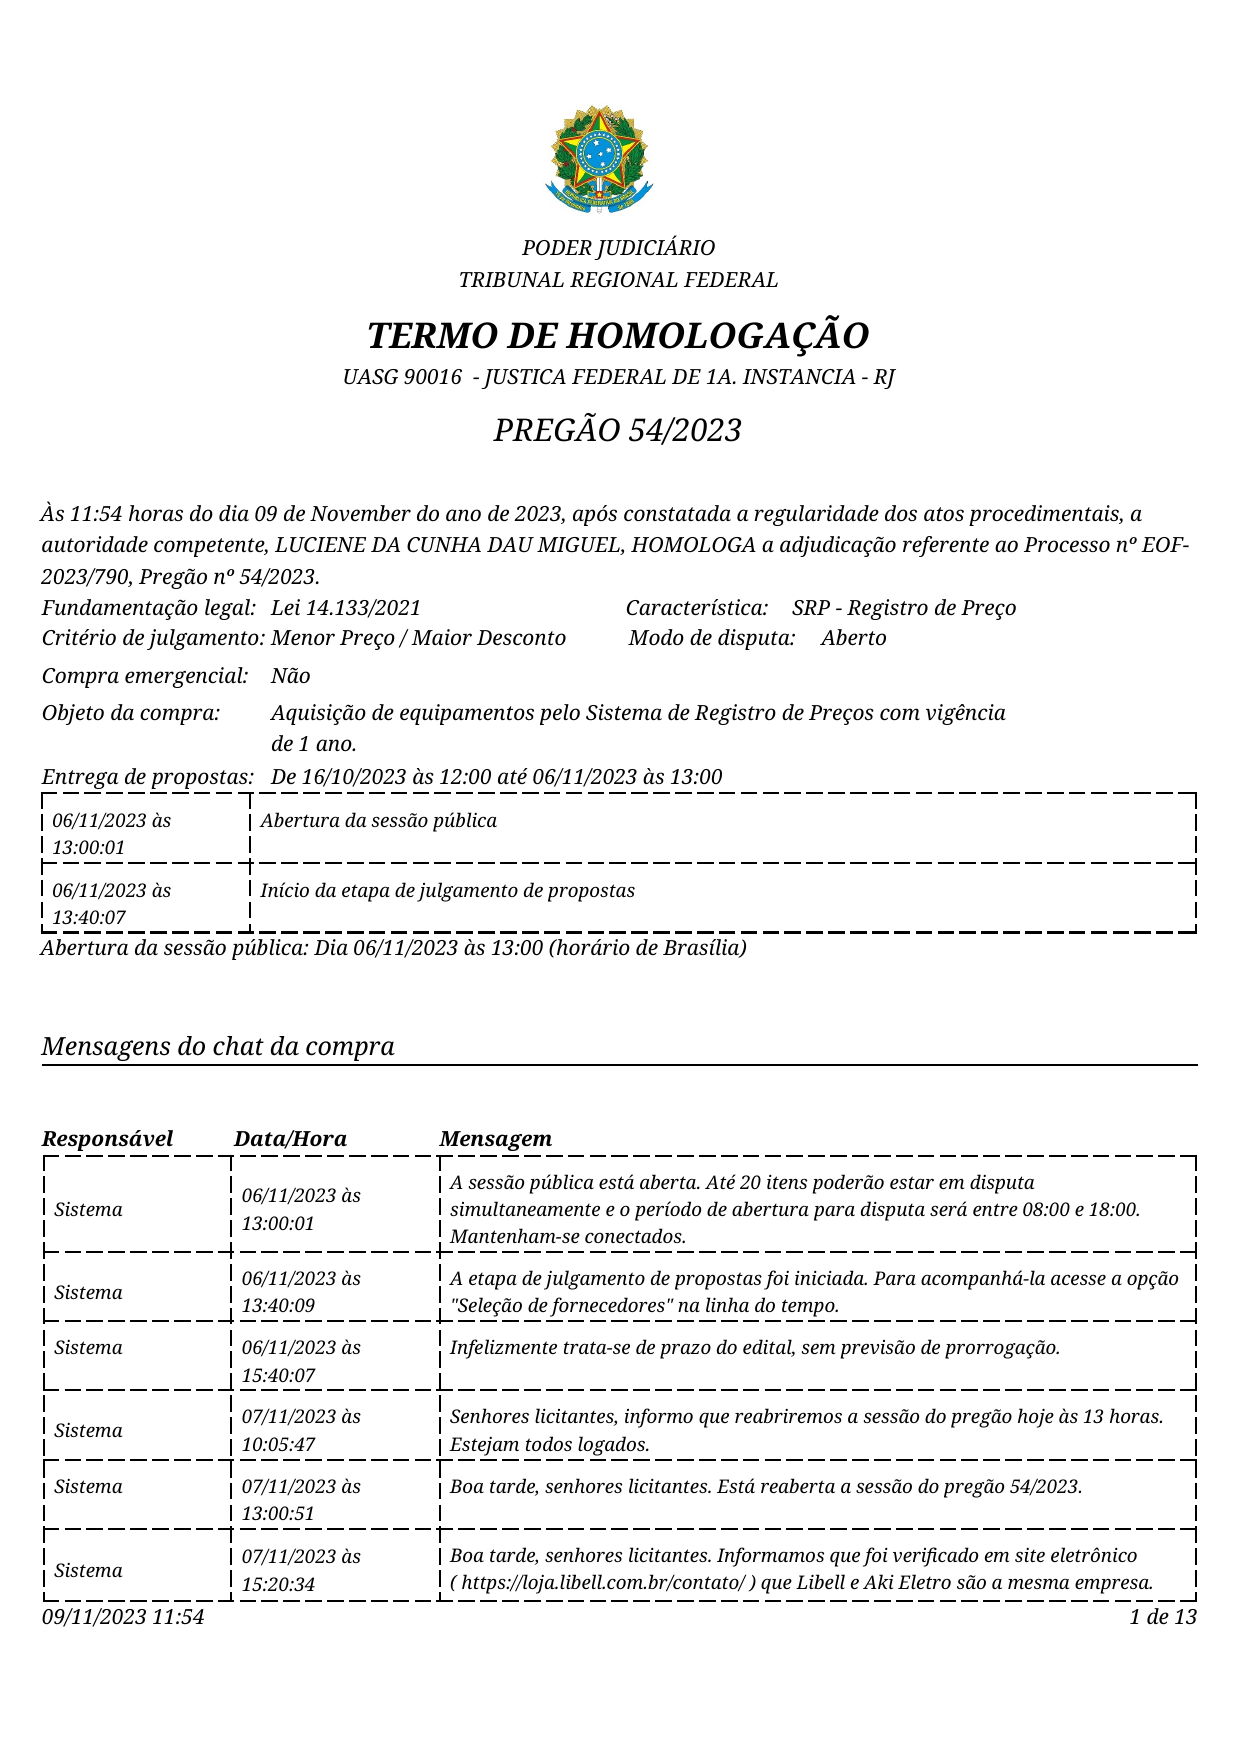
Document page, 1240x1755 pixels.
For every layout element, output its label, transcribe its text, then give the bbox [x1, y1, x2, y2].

table_cell Menor Preço / Maior Desconto Modo de disputa: Aberto [271, 623, 1019, 661]
table_cell Objeto da compra: [42, 698, 271, 759]
text Abertura da sessão pública: Dia 06/11/2023 às 13:00 (horário de Brasília) [40, 933, 1200, 962]
table_cell Sistema [44, 1320, 231, 1389]
table_cell Infelizmente trata-se de prazo do edital, sem previsão de prorrogação. [440, 1320, 1196, 1389]
table_cell Não [271, 661, 1019, 698]
table_header 06/11/2023 às 13:00:01 [231, 1155, 439, 1251]
subtitle TERMO DE HOMOLOGAÇÃO [42, 311, 1198, 359]
table_header Abertura da sessão pública [250, 792, 1196, 862]
table_cell Senhores licitantes, informo que reabriremos a sessão do pregão hoje às 13 horas. Estejam todos logados. [440, 1389, 1196, 1458]
table_cell 07/11/2023 às 10:05:47 [231, 1389, 439, 1458]
table_header 06/11/2023 às 13:00:01 [42, 792, 250, 862]
table_cell Boa tarde, senhores licitantes. Informamos que foi verificado em site eletrônico ( https://loja.libell.com.br/contato/ ) que Libell e Aki Eletro são a mesma empresa. [440, 1528, 1196, 1600]
table_cell 06/11/2023 às 13:40:09 [231, 1251, 439, 1320]
table_cell Sistema [44, 1528, 231, 1600]
table_cell Aquisição de equipamentos pelo Sistema de Registro de Preços com vigência de 1 ano. [271, 698, 1019, 759]
table_header Fundamentação legal: [42, 593, 271, 623]
table_cell De 16/10/2023 às 12:00 até 06/11/2023 às 13:00 [271, 759, 1019, 792]
table_cell Sistema [44, 1389, 231, 1458]
table_cell A etapa de julgamento de propostas foi iniciada. Para acompanhá-la acesse a opção "Seleção de fornecedores" na linha do tempo. [440, 1251, 1196, 1320]
table_cell Boa tarde, senhores licitantes. Está reaberta a sessão do pregão 54/2023. [440, 1459, 1196, 1528]
table_cell 06/11/2023 às 13:40:07 [42, 862, 250, 931]
table_cell Sistema [44, 1251, 231, 1320]
table_header Lei 14.133/2021 Característica: SRP - Registro de Preço [271, 593, 1019, 623]
subtitle PREGÃO 54/2023 [42, 408, 1198, 451]
text PODER JUDICIÁRIO [42, 233, 1198, 261]
table_cell Início da etapa de julgamento de propostas [250, 862, 1196, 931]
text UASG 90016 - JUSTICA FEDERAL DE 1A. INSTANCIA - RJ [42, 362, 1198, 391]
table_cell 07/11/2023 às 13:00:51 [231, 1459, 439, 1528]
table_cell Sistema [44, 1459, 231, 1528]
table_cell Compra emergencial: [42, 661, 271, 698]
text Responsável Data/Hora Mensagem [42, 1124, 1200, 1152]
subtitle Mensagens do chat da compra [41, 1029, 1200, 1063]
table_cell 07/11/2023 às 15:20:34 [231, 1528, 439, 1600]
table_header Sistema [44, 1155, 231, 1251]
table_header A sessão pública está aberta. Até 20 itens poderão estar em disputa simultaneamente e o período de abertura para disputa será entre 08:00 e 18:00. Mantenham-se conectados. [440, 1155, 1196, 1251]
table_cell 06/11/2023 às 15:40:07 [231, 1320, 439, 1389]
text Às 11:54 horas do dia 09 de November do ano de 2023, após constatada a regularidade dos atos procedimentais, a autoridade competente, LUCIENE DA CUNHA DAU MIGUEL, HOMOLOGA a adjudicação referente ao Processo nº EOF-2023/790, Pregão nº 54/2023. [40, 499, 1200, 590]
text TRIBUNAL REGIONAL FEDERAL [42, 265, 1198, 293]
table_cell Entrega de propostas: [42, 759, 271, 792]
table_cell Critério de julgamento: [42, 623, 271, 661]
